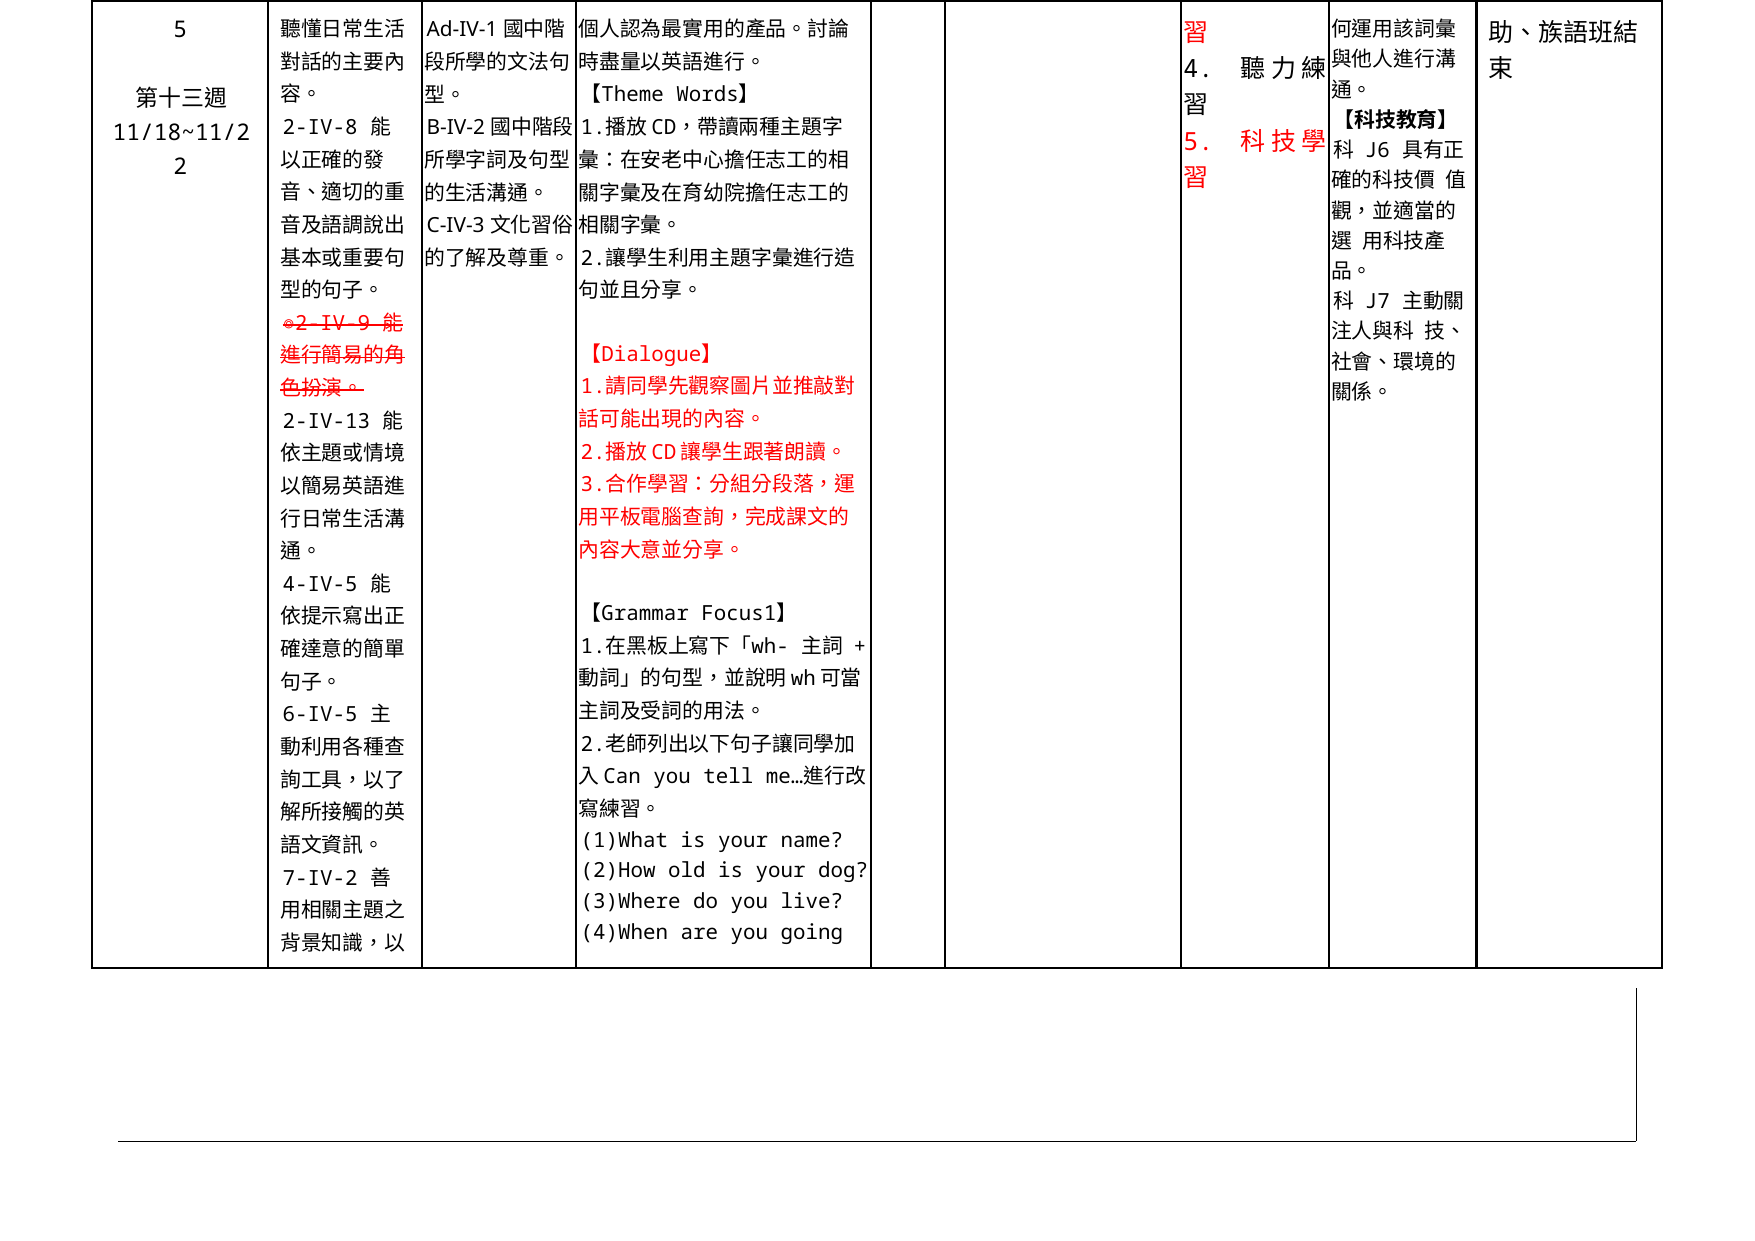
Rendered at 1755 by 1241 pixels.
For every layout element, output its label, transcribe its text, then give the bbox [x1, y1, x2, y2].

table_cell 何運用該詞彙與他人進行溝通。 【科技教育】 科 J6 具有正確的科技價 值觀，並適當的選 用科技產品。 科 J7 主動關注人與科 技、社會、環境的關係。 [1330, 2, 1475, 967]
table_cell 個人認為最實用的產品。討論時盡量以英語進行。 【Theme Words】 1.播放CD，帶讀兩種主題字彙：在安老中心擔任志工的相關字彙及在育幼院擔任志工的相關字彙。 2.讓學生利用主題字彙進行造句並且分享。 【Dialogue】 1.請同學先觀察圖片並推敲對話可能出現的內容。 2.播放CD讓學生跟著朗讀。 3.合作學習：分組分段落，運用平板電腦查詢，完成課文的內容大意並分享。 【Grammar Focus1】 1.在黑板上寫下「wh- 主詞 + 動詞」的句型，並說明wh可當主詞及受詞的用法。 2.老師列出以下句子讓同學加入Can you tell me…進行改寫練習。 (1)What is your name? (2)How old is your dog? (3)Where do you live? (4)When are you going [577, 2, 870, 967]
table_cell 5 第十三週 11/18~11/22 [93, 2, 267, 967]
table_cell 助、族語班結束 [1478, 2, 1661, 967]
table_cell 習 4. 聽力練習 5. 科技學習 [1182, 2, 1328, 967]
table_cell [946, 2, 1180, 967]
table_cell 聽懂日常生活對話的主要內容。 2-IV-8 能以正確的發音、適切的重音及語調說出基本或重要句型的句子。 ◎2-IV-9 能進行簡易的角色扮演。 2-IV-13 能依主題或情境以簡易英語進行日常生活溝通。 4-IV-5 能依提示寫出正確達意的簡單句子。 6-IV-5 主動利用各種查詢工具，以了解所接觸的英語文資訊。 7-IV-2 善用相關主題之背景知識，以 [269, 2, 421, 967]
table_cell [872, 2, 944, 967]
table_cell Ad-IV-1 國中階段所學的文法句型。 B-IV-2 國中階段所學字詞及句型的生活溝通。 C-IV-3 文化習俗的了解及尊重。 [423, 2, 575, 967]
